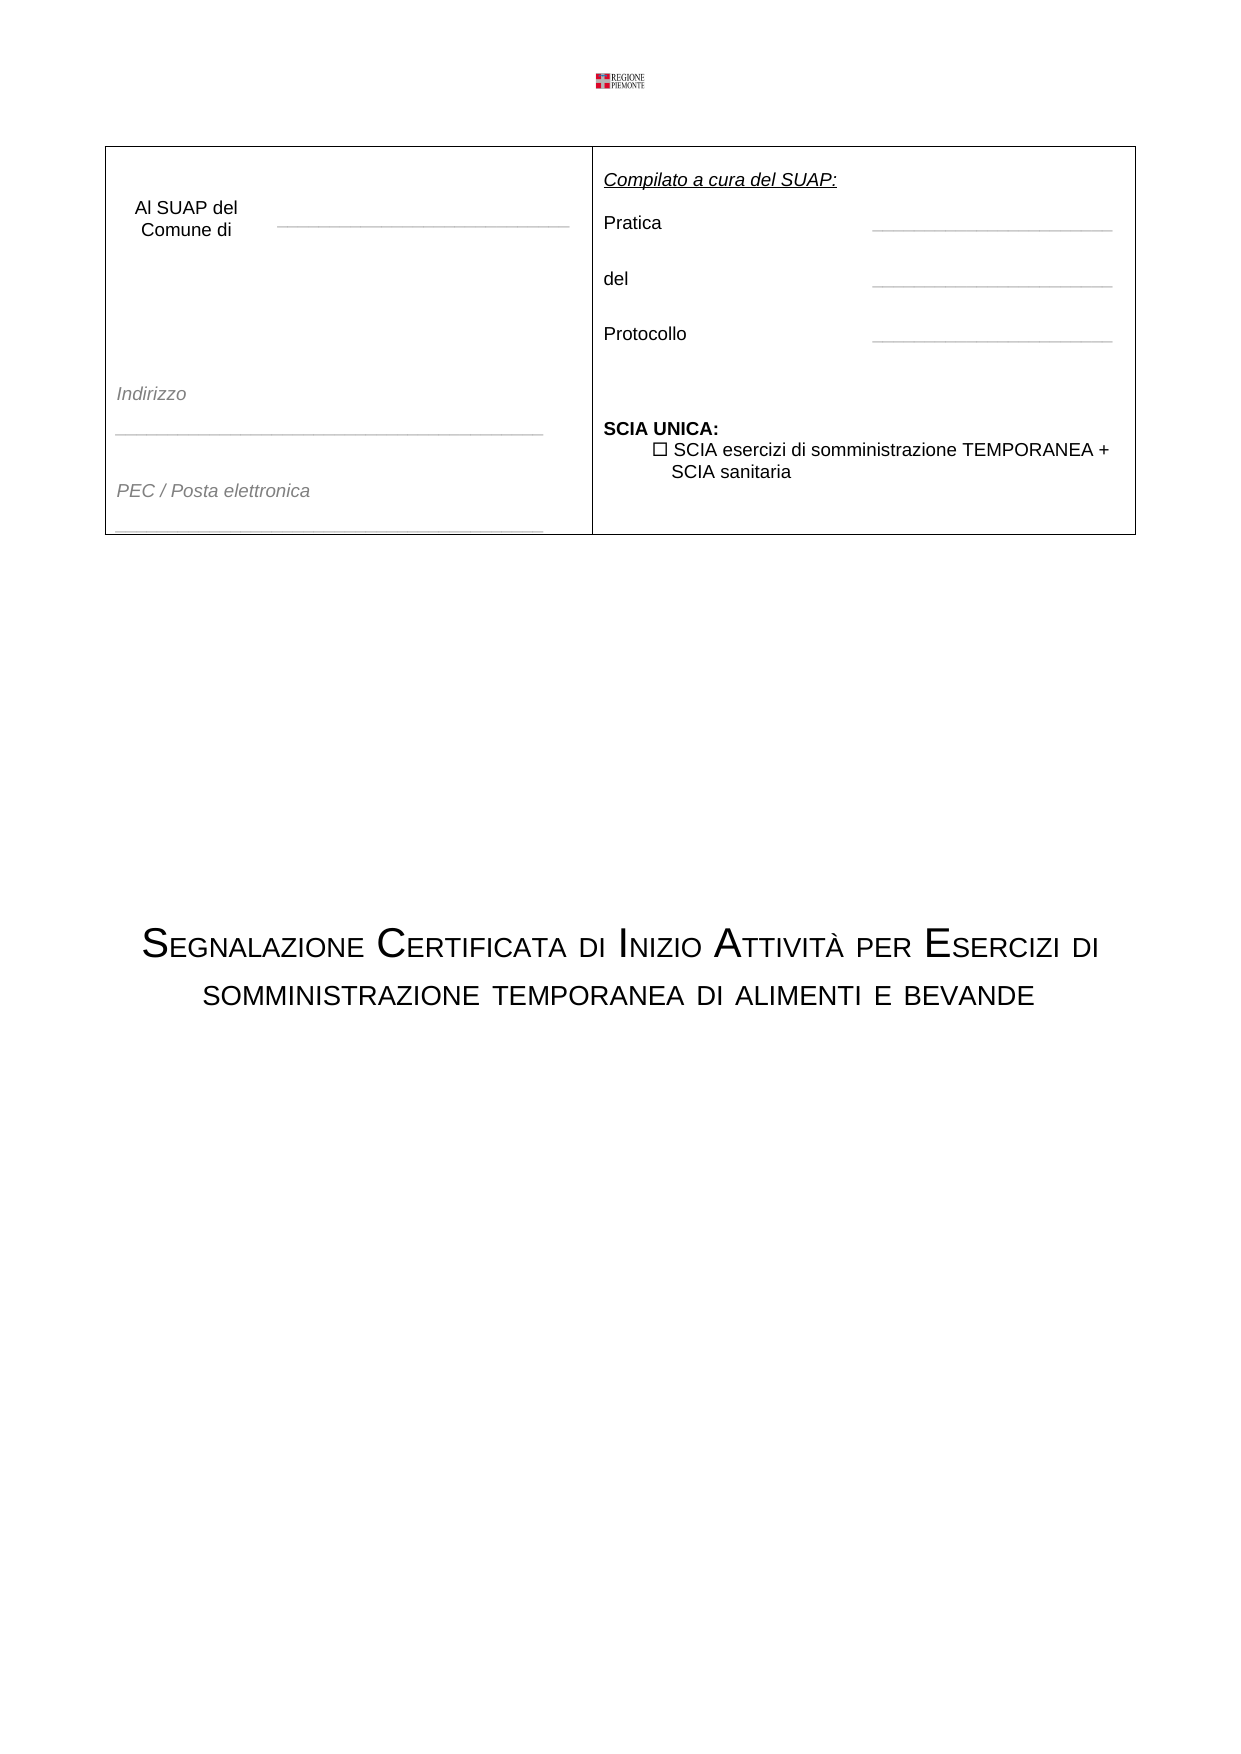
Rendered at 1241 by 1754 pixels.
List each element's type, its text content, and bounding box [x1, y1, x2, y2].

table_cell Indirizzo _________________________________________ PEC / Posta elettronica _________________________________________ [106, 382, 592, 534]
table_cell [106, 290, 592, 382]
table_header ____________________________ [267, 147, 592, 289]
table_header Compilato a cura del SUAP: Pratica [593, 147, 862, 233]
table_cell _______________________ [862, 233, 1135, 289]
table_cell del [593, 233, 862, 289]
table_cell Protocollo [593, 290, 862, 344]
table_cell _______________________ [862, 290, 1135, 344]
table_header _______________________ [862, 147, 1135, 233]
text Segnalazione Certificata di Inizio Attività per Esercizi di somministrazione temporanea di alimenti e bevande [118, 918, 1122, 1014]
table_header Al SUAP del Comune di [106, 147, 267, 289]
table_cell SCIA UNICA:  SCIA esercizi di somministrazione TEMPORANEA + SCIA sanitaria [593, 345, 1135, 534]
